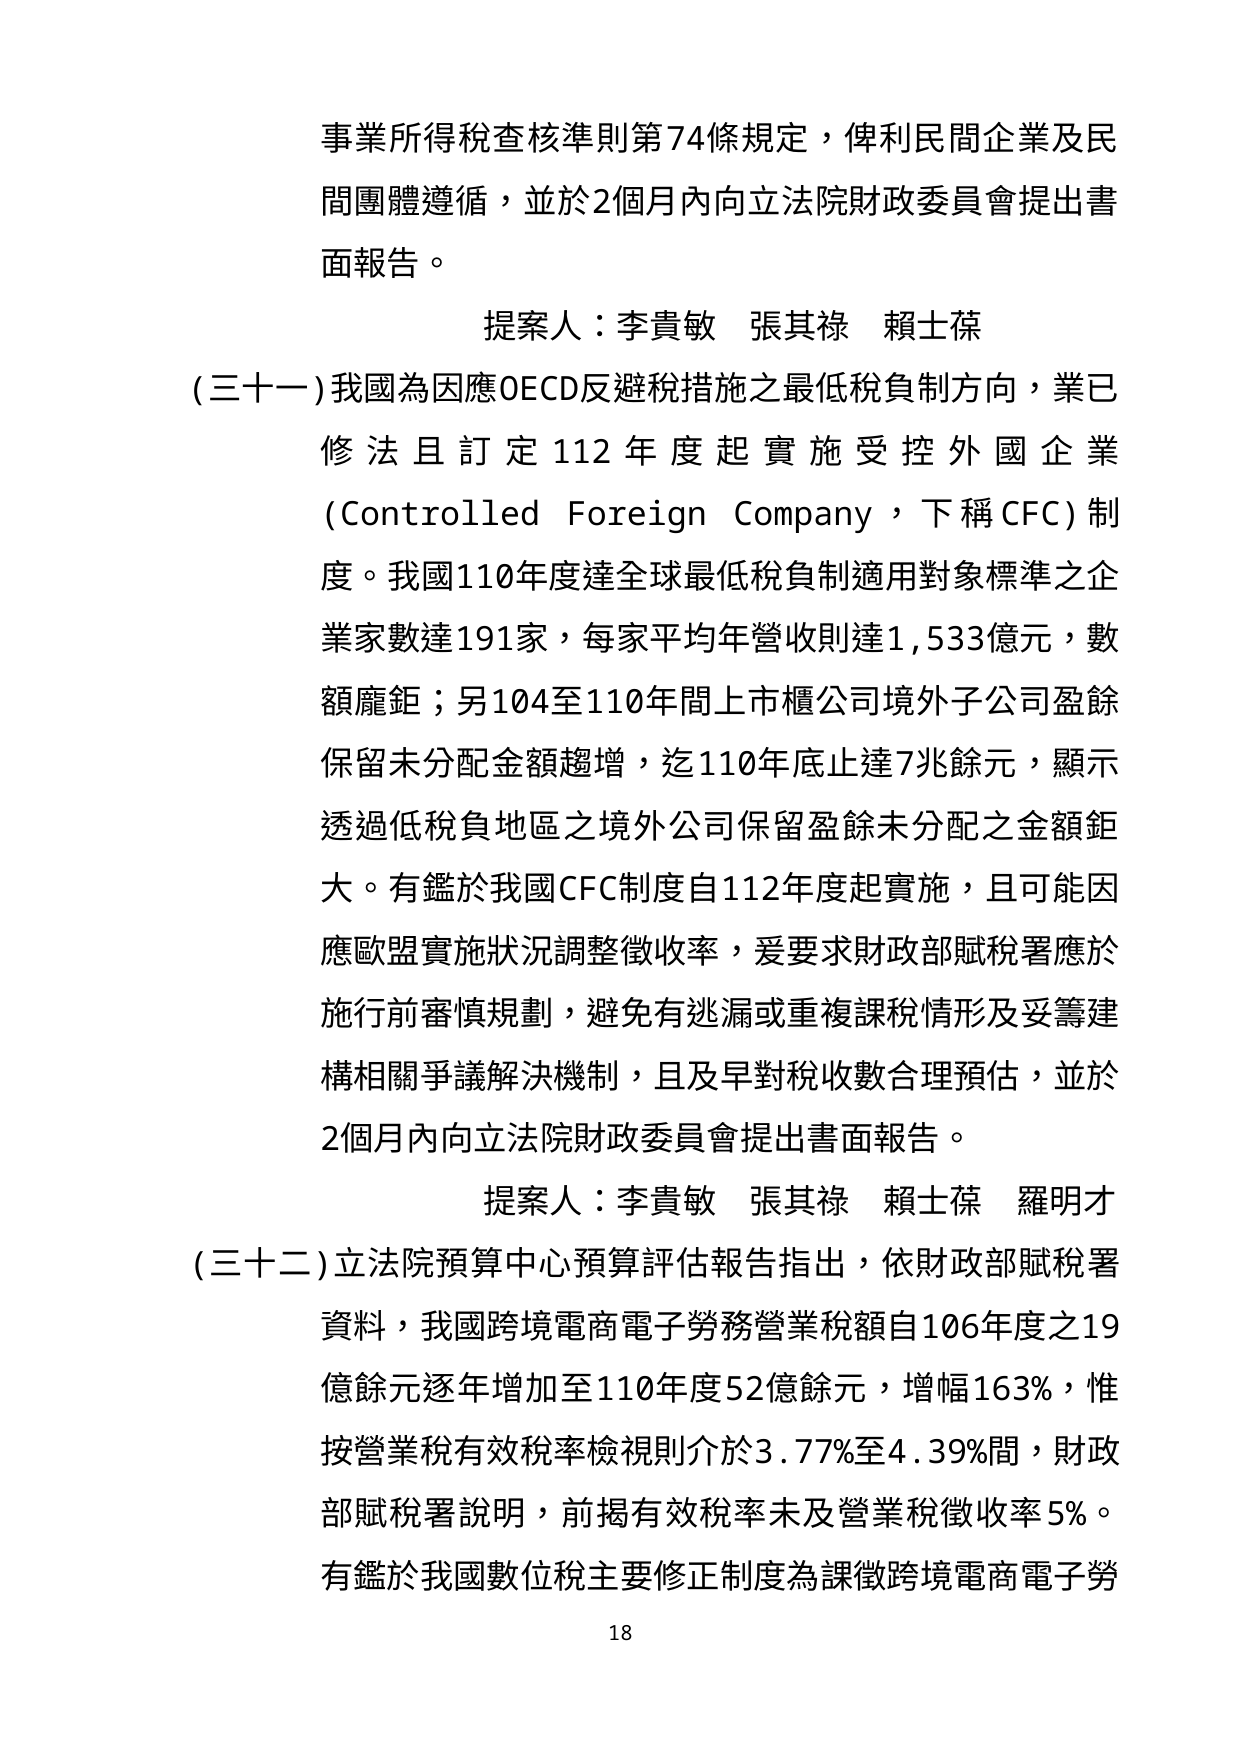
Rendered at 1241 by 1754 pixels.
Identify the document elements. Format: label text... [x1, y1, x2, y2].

text 提案人：李貴敏 張其祿 賴士葆 羅明才 [483, 1157, 1120, 1219]
text (三十二)立法院預算中心預算評估報告指出，依財政部賦稅署資料，我國跨境電商電子勞務營業稅額自106年度之19億餘元逐年增加至110年度52億餘元，增幅163%，惟按營業稅有效稅率檢視則介於3.77%至4.39%間，財政部賦稅署說明，前揭有效稅率未及營業稅徵收率5%。有鑑於我國數位稅主要修正制度為課徵跨境電商電子勞 [120, 1219, 1120, 1594]
text 提案人：李貴敏 張其祿 賴士葆 [483, 282, 1120, 344]
text 事業所得稅查核準則第74條規定，俾利民間企業及民間團體遵循，並於2個月內向立法院財政委員會提出書面報告。 [120, 94, 1120, 282]
text (三十一)我國為因應OECD反避稅措施之最低稅負制方向，業已修法且訂定112年度起實施受控外國企業(Controlled Foreign Company，下稱CFC)制度。我國110年度達全球最低稅負制適用對象標準之企業家數達191家，每家平均年營收則達1,533億元，數額龐鉅；另104至110年間上市櫃公司境外子公司盈餘保留未分配金額趨增，迄110年底止達7兆餘元，顯示透過低稅負地區之境外公司保留盈餘未分配之金額鉅大。有鑑於我國CFC制度自112年度起實施，且可能因應歐盟實施狀況調整徵收率，爰要求財政部賦稅署應於施行前審慎規劃，避免有逃漏或重複課稅情形及妥籌建構相關爭議解決機制，且及早對稅收數合理預估，並於2個月內向立法院財政委員會提出書面報告。 [120, 344, 1120, 1157]
